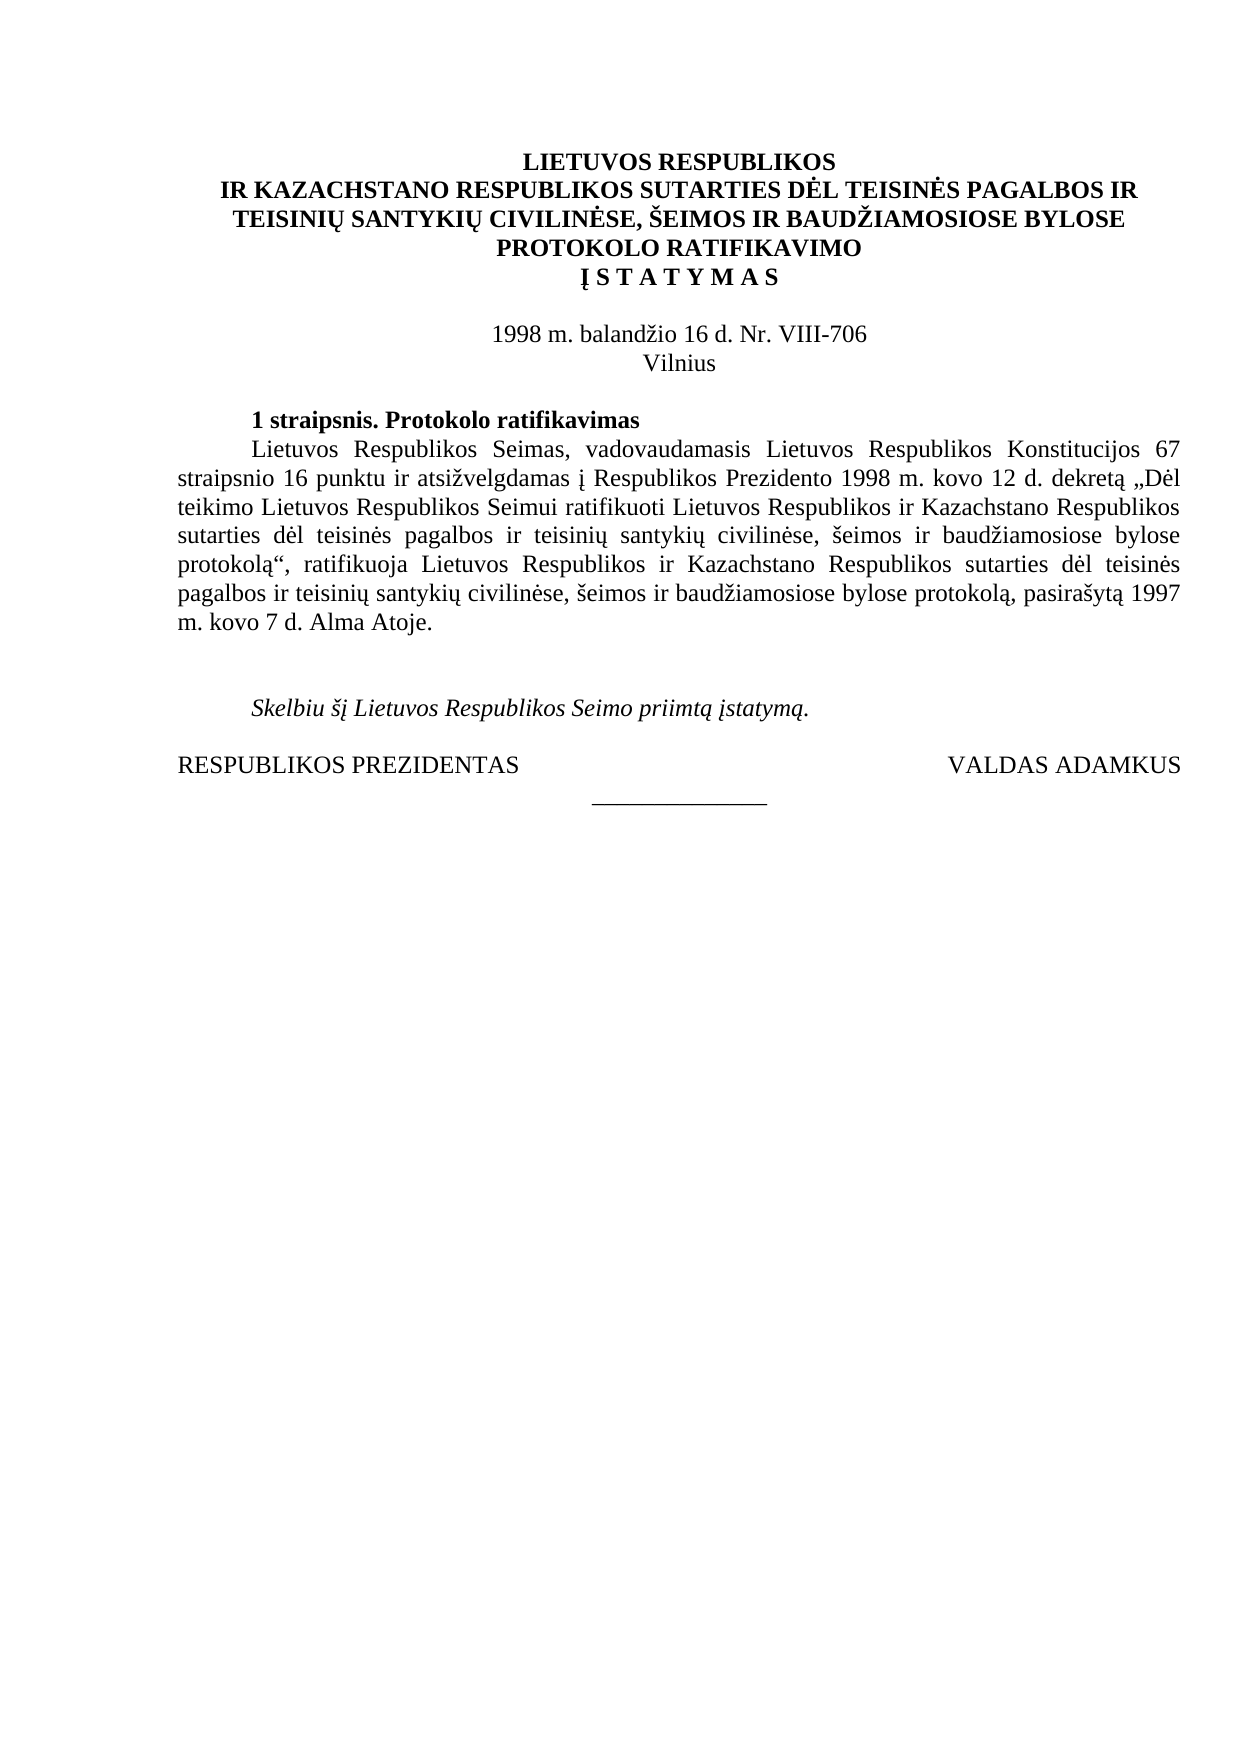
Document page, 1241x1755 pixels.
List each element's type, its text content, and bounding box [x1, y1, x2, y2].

text 1 straipsnis. Protokolo ratifikavimas [177, 406, 1181, 434]
text RESPUBLIKOS PREZIDENTAS VALDAS ADAMKUS [177, 751, 1181, 779]
text Į S T A T Y M A S [177, 262, 1181, 291]
text ______________ [177, 779, 1181, 808]
text LIETUVOS RESPUBLIKOS [177, 147, 1181, 176]
text 1998 m. balandžio 16 d. Nr. VIII-706 [177, 319, 1181, 348]
text Vilnius [177, 348, 1181, 377]
text IR KAZACHSTANO RESPUBLIKOS SUTARTIES DĖL TEISINĖS PAGALBOS IR TEISINIŲ SANTYKIŲ CIVILINĖSE, ŠEIMOS IR BAUDŽIAMOSIOSE BYLOSE PROTOKOLO RATIFIKAVIMO [177, 176, 1181, 262]
text Lietuvos Respublikos Seimas, vadovaudamasis Lietuvos Respublikos Konstitucijos 67 straipsnio 16 punktu ir atsižvelgdamas į Respublikos Prezidento 1998 m. kovo 12 d. dekretą „Dėl teikimo Lietuvos Respublikos Seimui ratifikuoti Lietuvos Respublikos ir Kazachstano Respublikos sutarties dėl teisinės pagalbos ir teisinių santykių civilinėse, šeimos ir baudžiamosiose bylose protokolą“, ratifikuoja Lietuvos Respublikos ir Kazachstano Respublikos sutarties dėl teisinės pagalbos ir teisinių santykių civilinėse, šeimos ir baudžiamosiose bylose protokolą, pasirašytą 1997 m. kovo 7 d. Alma Atoje. [177, 434, 1181, 636]
text Skelbiu šį Lietuvos Respublikos Seimo priimtą įstatymą. [177, 693, 1181, 722]
